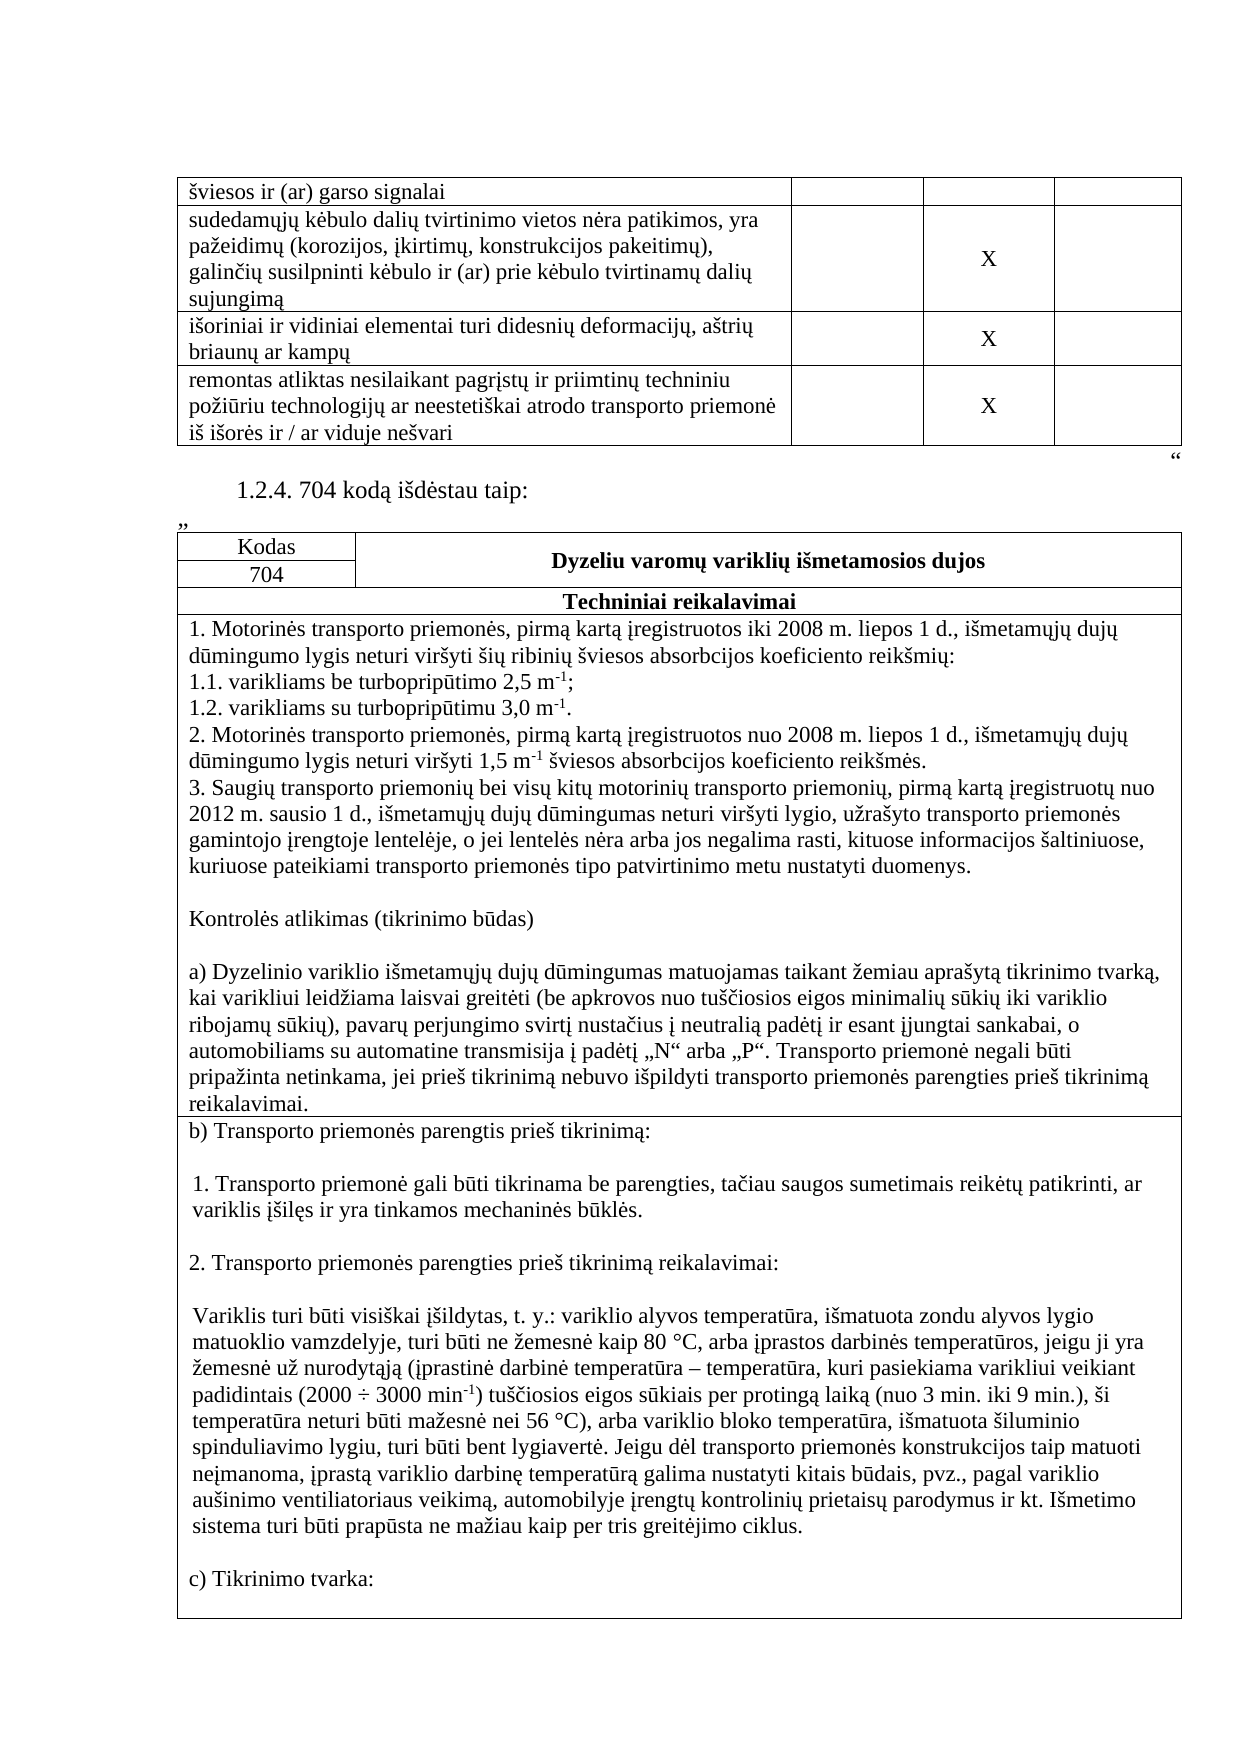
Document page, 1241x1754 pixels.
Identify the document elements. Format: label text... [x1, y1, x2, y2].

table_cell [792, 312, 923, 365]
table_cell [924, 178, 1054, 204]
table_cell [792, 206, 923, 311]
table_cell remontas atliktas nesilaikant pagrįstų ir priimtinų techniniu požiūriu technologijų ar neestetiškai atrodo transporto priemonė iš išorės ir / ar viduje nešvari [178, 366, 791, 445]
table_cell [792, 178, 923, 204]
table_cell Techniniai reikalavimai [178, 588, 1181, 614]
table_cell [792, 366, 923, 445]
table_header Dyzeliu varomų variklių išmetamosios dujos [356, 533, 1181, 587]
text „ [177, 503, 1181, 532]
table_cell X [924, 206, 1054, 311]
table_cell [1055, 206, 1181, 311]
table_cell [1055, 178, 1181, 204]
table_cell sudedamųjų kėbulo dalių tvirtinimo vietos nėra patikimos, yra pažeidimų (korozijos, įkirtimų, konstrukcijos pakeitimų), galinčių susilpninti kėbulo ir (ar) prie kėbulo tvirtinamų dalių sujungimą [178, 206, 791, 311]
text 1.2.4. 704 kodą išdėstau taip: [177, 475, 1181, 503]
table_cell b) Transporto priemonės parengtis prieš tikrinimą: 1. Transporto priemonė gali būti tikrinama be parengties, tačiau saugos sumetimais reikėtų patikrinti, ar variklis įšilęs ir yra tinkamos mechaninės būklės. 2. Transporto priemonės parengties prieš tikrinimą reikalavimai: Variklis turi būti visiškai įšildytas, t. y.: variklio alyvos temperatūra, išmatuota zondu alyvos lygio matuoklio vamzdelyje, turi būti ne žemesnė kaip 80 °C, arba įprastos darbinės temperatūros, jeigu ji yra žemesnė už nurodytąją (įprastinė darbinė temperatūra – temperatūra, kuri pasiekiama varikliui veikiant padidintais (2000 ÷ 3000 min-1) tuščiosios eigos sūkiais per protingą laiką (nuo 3 min. iki 9 min.), ši temperatūra neturi būti mažesnė nei 56 °C), arba variklio bloko temperatūra, išmatuota šiluminio spinduliavimo lygiu, turi būti bent lygiavertė. Jeigu dėl transporto priemonės konstrukcijos taip matuoti neįmanoma, įprastą variklio darbinę temperatūrą galima nustatyti kitais būdais, pvz., pagal variklio aušinimo ventiliatoriaus veikimą, automobilyje įrengtų kontrolinių prietaisų parodymus ir kt. Išmetimo sistema turi būti prapūsta ne mažiau kaip per tris greitėjimo ciklus. c) Tikrinimo tvarka: [178, 1117, 1181, 1618]
text “ [177, 446, 1181, 475]
table_cell X [924, 312, 1054, 365]
table_cell [1055, 312, 1181, 365]
table_cell X [924, 366, 1054, 445]
table_cell 1. Motorinės transporto priemonės, pirmą kartą įregistruotos iki 2008 m. liepos 1 d., išmetamųjų dujų dūmingumo lygis neturi viršyti šių ribinių šviesos absorbcijos koeficiento reikšmių: 1.1. varikliams be turbopripūtimo 2,5 m-1; 1.2. varikliams su turbopripūtimu 3,0 m-1. 2. Motorinės transporto priemonės, pirmą kartą įregistruotos nuo 2008 m. liepos 1 d., išmetamųjų dujų dūmingumo lygis neturi viršyti 1,5 m-1 šviesos absorbcijos koeficiento reikšmės. 3. Saugių transporto priemonių bei visų kitų motorinių transporto priemonių, pirmą kartą įregistruotų nuo 2012 m. sausio 1 d., išmetamųjų dujų dūmingumas neturi viršyti lygio, užrašyto transporto priemonės gamintojo įrengtoje lentelėje, o jei lentelės nėra arba jos negalima rasti, kituose informacijos šaltiniuose, kuriuose pateikiami transporto priemonės tipo patvirtinimo metu nustatyti duomenys. Kontrolės atlikimas (tikrinimo būdas) a) Dyzelinio variklio išmetamųjų dujų dūmingumas matuojamas taikant žemiau aprašytą tikrinimo tvarką, kai varikliui leidžiama laisvai greitėti (be apkrovos nuo tuščiosios eigos minimalių sūkių iki variklio ribojamų sūkių), pavarų perjungimo svirtį nustačius į neutralią padėtį ir esant įjungtai sankabai, o automobiliams su automatine transmisija į padėtį „N“ arba „P“. Transporto priemonė negali būti pripažinta netinkama, jei prieš tikrinimą nebuvo išpildyti transporto priemonės parengties prieš tikrinimą reikalavimai. [178, 615, 1181, 1116]
table_cell šviesos ir (ar) garso signalai [178, 178, 791, 204]
table_header Kodas [178, 533, 355, 559]
table_cell išoriniai ir vidiniai elementai turi didesnių deformacijų, aštrių briaunų ar kampų [178, 312, 791, 365]
table_cell [1055, 366, 1181, 445]
table_cell 704 [178, 561, 355, 587]
